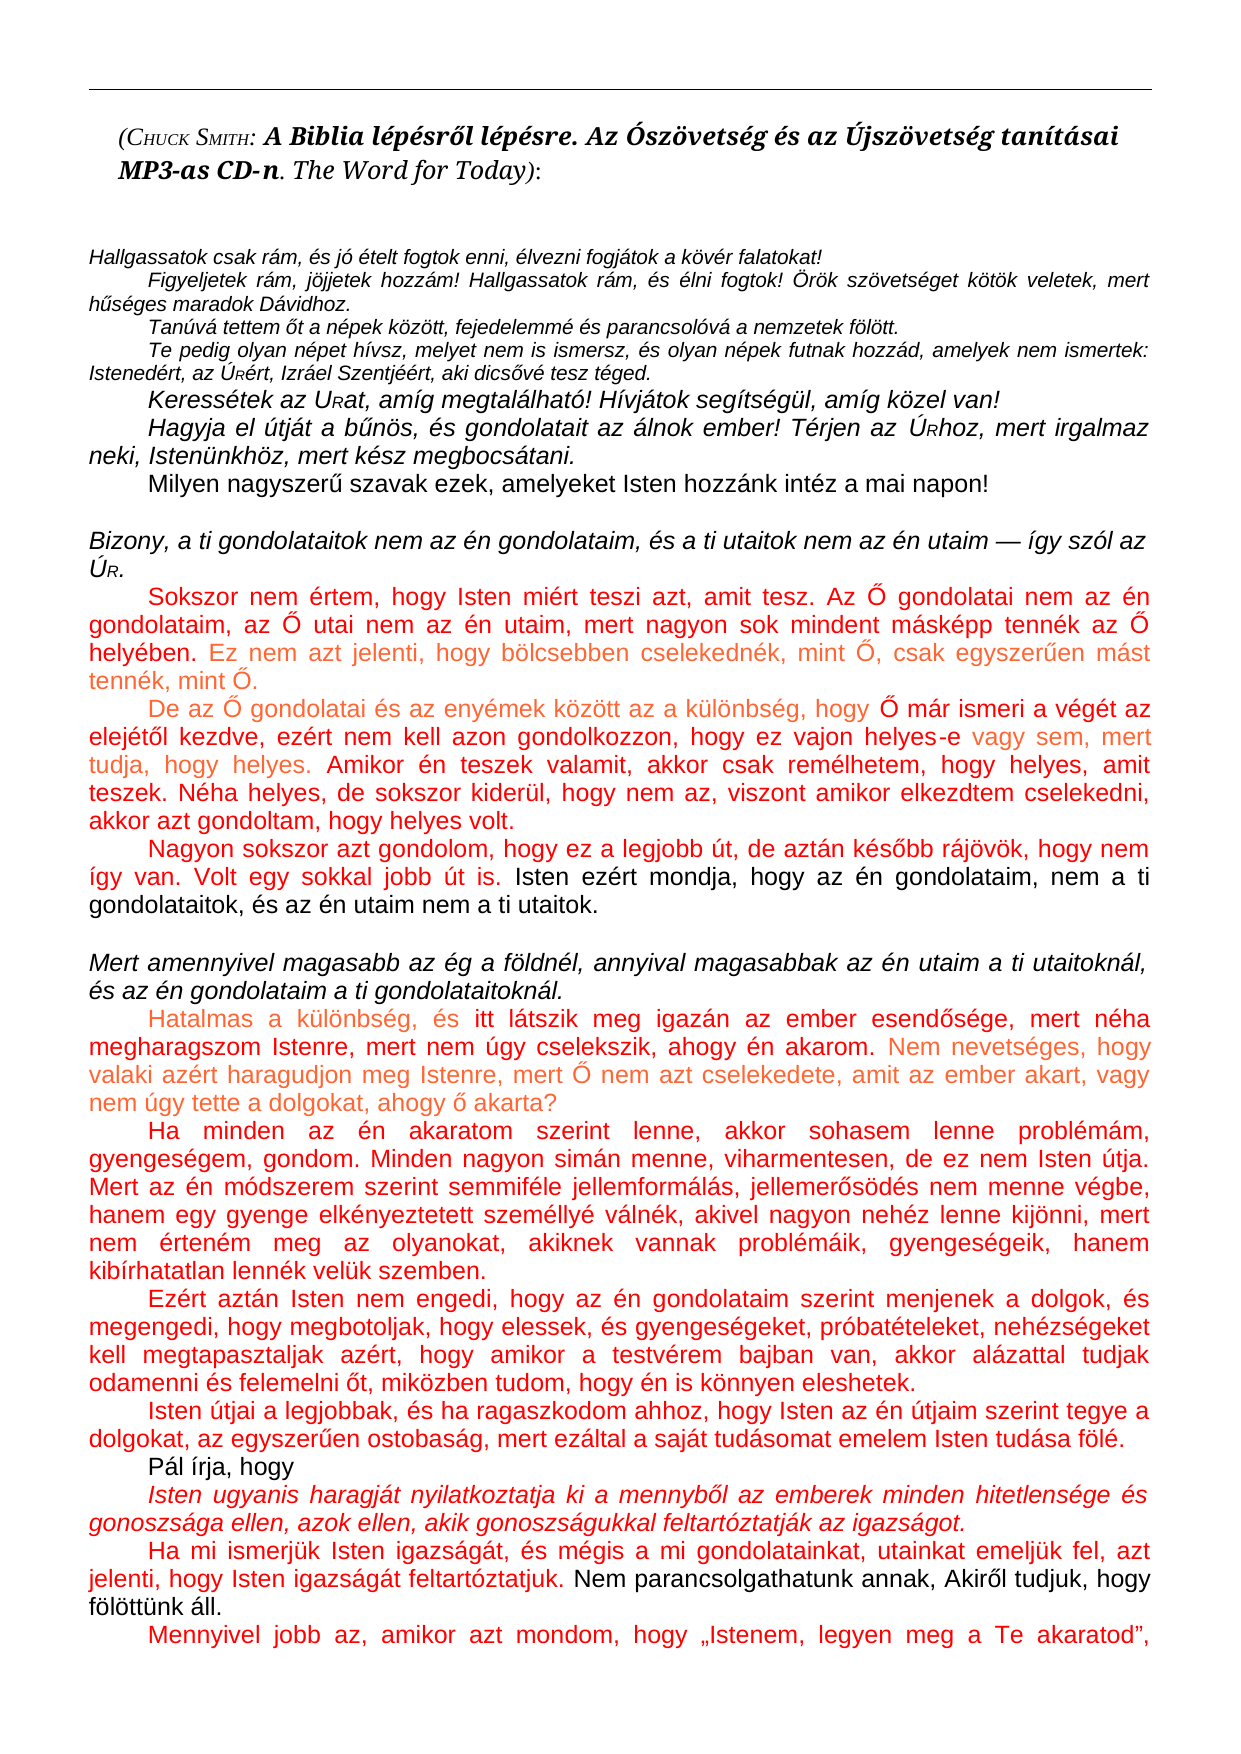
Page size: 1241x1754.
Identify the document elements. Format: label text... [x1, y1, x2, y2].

text Isten útjai a legjobbak, és ha ragaszkodom ahhoz, hogy Isten az én útjaim szerint tegye a dolgokat, az egyszerűen ostobaság, mert ezáltal a saját tudásomat emelem Isten tudása fölé. [88, 1397, 1152, 1453]
text Hagyja el útját a bűnös, és gondolatait az álnok ember! Térjen az Úrhoz, mert irgalmaz neki, Istenünkhöz, mert kész megbocsátani. [88, 413, 1152, 469]
text Nagyon sokszor azt gondolom, hogy ez a legjobb út, de aztán később rájövök, hogy nem így van. Volt egy sokkal jobb út is. Isten ezért mondja, hogy az én gondolataim, nem a ti gondolataitok, és az én utaim nem a ti utaitok. [88, 835, 1152, 919]
text Ha mi ismerjük Isten igazságát, és mégis a mi gondolatainkat, utainkat emeljük fel, azt jelenti, hogy Isten igazságát feltartóztatjuk. Nem parancsolgathatunk annak, Akiről tudjuk, hogy fölöttünk áll. [88, 1537, 1152, 1621]
text Tanúvá tettem őt a népek között, fejedelemmé és parancsolóvá a nemzetek fölött. [88, 316, 1152, 339]
text Sokszor nem értem, hogy Isten miért teszi azt, amit tesz. Az Ő gondolatai nem az én gondolataim, az Ő utai nem az én utaim, mert nagyon sok mindent másképp tennék az Ő helyében. Ez nem azt jelenti, hogy bölcsebben cselekednék, mint Ő, csak egyszerűen mást tennék, mint Ő. [88, 583, 1152, 695]
text De az Ő gondolatai és az enyémek között az a különbség, hogy Ő már ismeri a végét az elejétől kezdve, ezért nem kell azon gondolkozzon, hogy ez vajon helyes‑e vagy sem, mert tudja, hogy helyes. Amikor én teszek valamit, akkor csak remélhetem, hogy helyes, amit teszek. Néha helyes, de sokszor kiderül, hogy nem az, viszont amikor elkezdtem cselekedni, akkor azt gondoltam, hogy helyes volt. [88, 695, 1152, 835]
text Bizony, a ti gondolataitok nem az én gondolataim, és a ti utaitok nem az én utaim ― így szól az Úr. [88, 527, 1152, 583]
text (Chuck Smith: A Biblia lépésről lépésre. Az Ószövetség és az Újszövetség tanításai MP3-as CD‑n. The Word for Today): [88, 90, 1152, 216]
text Ezért aztán Isten nem engedi, hogy az én gondolataim szerint menjenek a dolgok, és megengedi, hogy megbotoljak, hogy elessek, és gyengeségeket, próbatételeket, nehézségeket kell megtapasztaljak azért, hogy amikor a testvérem bajban van, akkor alázattal tudjak odamenni és felemelni őt, miközben tudom, hogy én is könnyen eleshetek. [88, 1285, 1152, 1397]
text Milyen nagyszerű szavak ezek, amelyeket Isten hozzánk intéz a mai napon! [88, 469, 1152, 497]
text Figyeljetek rám, jöjjetek hozzám! Hallgassatok rám, és élni fogtok! Örök szövetséget kötök veletek, mert hűséges maradok Dávidhoz. [88, 269, 1152, 316]
text Mennyivel jobb az, amikor azt mondom, hogy „Istenem, legyen meg a Te akaratod”, [88, 1621, 1152, 1649]
text Te pedig olyan népet hívsz, melyet nem is ismersz, és olyan népek futnak hozzád, amelyek nem ismertek: Istenedért, az Úrért, Izráel Szentjéért, aki dicsővé tesz téged. [88, 339, 1152, 385]
text Hatalmas a különbség, és itt látszik meg igazán az ember esendősége, mert néha megharagszom Istenre, mert nem úgy cselekszik, ahogy én akarom. Nem nevetséges, hogy valaki azért haragudjon meg Istenre, mert Ő nem azt cselekedete, amit az ember akart, vagy nem úgy tette a dolgokat, ahogy ő akarta? [88, 1005, 1152, 1117]
text Hallgassatok csak rám, és jó ételt fogtok enni, élvezni fogjátok a kövér falatokat! [88, 246, 1152, 269]
text Keressétek az Urat, amíg megtalálható! Hívjátok segítségül, amíg közel van! [88, 385, 1152, 413]
text Pál írja, hogy [88, 1453, 1152, 1481]
text Ha minden az én akaratom szerint lenne, akkor sohasem lenne problémám, gyengeségem, gondom. Minden nagyon simán menne, viharmentesen, de ez nem Isten útja. Mert az én módszerem szerint semmiféle jellemformálás, jellemerősödés nem menne végbe, hanem egy gyenge elkényeztetett személlyé válnék, akivel nagyon nehéz lenne kijönni, mert nem érteném meg az olyanokat, akiknek vannak problémáik, gyengeségeik, hanem kibírhatatlan lennék velük szemben. [88, 1117, 1152, 1285]
text Isten ugyanis haragját nyilatkoztatja ki a mennyből az emberek minden hitetlensége és gonoszsága ellen, azok ellen, akik gonoszságukkal feltartóztatják az igazságot. [88, 1481, 1152, 1537]
text Mert amennyivel magasabb az ég a földnél, annyival magasabbak az én utaim a ti utaitoknál, és az én gondolataim a ti gondolataitoknál. [88, 949, 1152, 1005]
